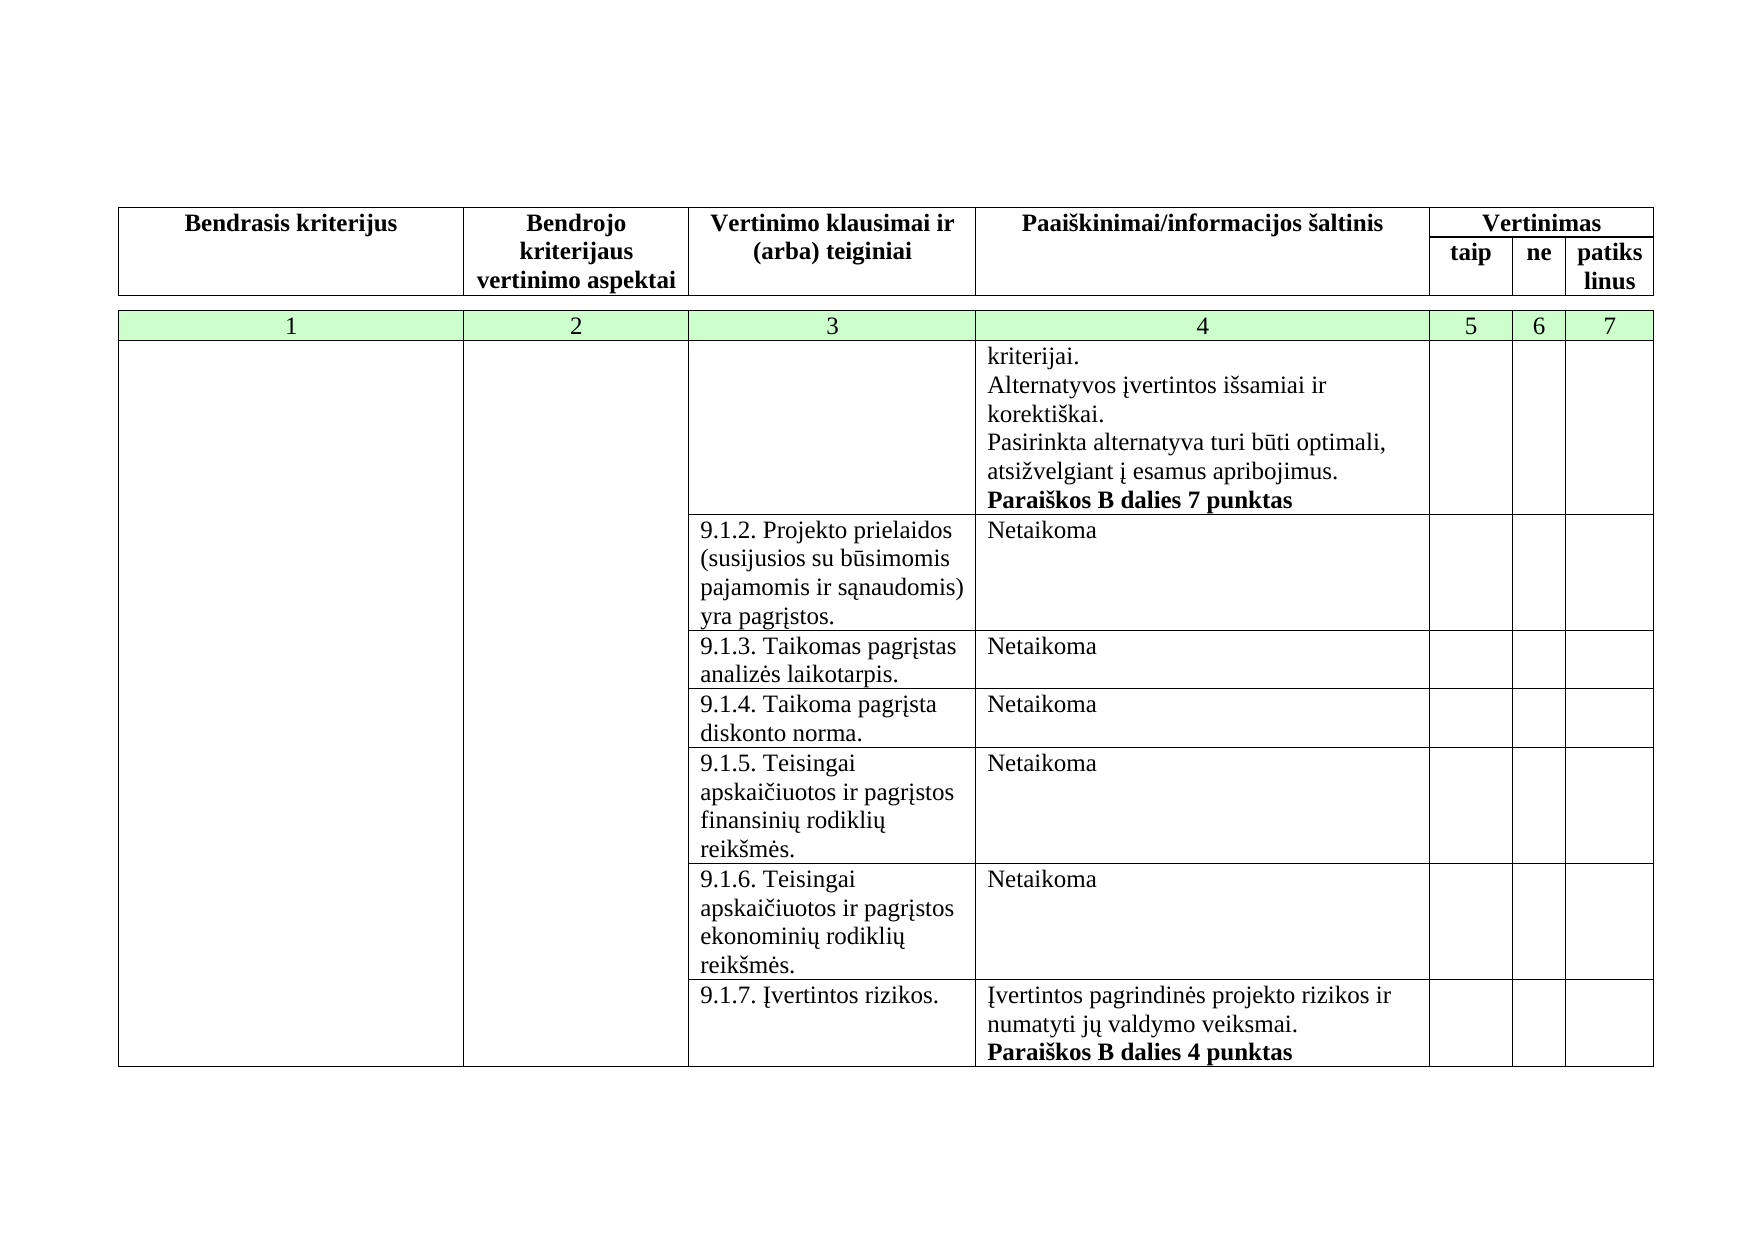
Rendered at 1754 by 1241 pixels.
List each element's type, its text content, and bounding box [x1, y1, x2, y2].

table_cell Netaikoma [976, 631, 1429, 688]
table_cell [1430, 631, 1512, 688]
table_header Vertinimo klausimai ir (arba) teiginiai [689, 208, 975, 295]
table_cell [1429, 296, 1512, 310]
table_header Bendrasis kriterijus [119, 208, 463, 295]
table_cell 5 [1430, 311, 1512, 340]
table_cell [1430, 980, 1512, 1066]
table_cell [1513, 748, 1565, 863]
table_cell [1430, 689, 1512, 747]
table_header Vertinimas [1430, 208, 1653, 236]
table_cell 9.1.4. Taikoma pagrįsta diskonto norma. [689, 689, 975, 747]
table_cell 9.1.6. Teisingai apskaičiuotos ir pagrįstos ekonominių rodiklių reikšmės. [689, 864, 975, 979]
table_header Paaiškinimai/informacijos šaltinis [976, 208, 1429, 295]
table_cell [1430, 515, 1512, 630]
table_cell 9.1.7. Įvertintos rizikos. [689, 980, 975, 1066]
table_cell Netaikoma [976, 515, 1429, 630]
table_cell [1430, 864, 1512, 979]
table_cell [1513, 864, 1565, 979]
table_cell [1566, 864, 1653, 979]
table_cell 1 [119, 311, 463, 340]
table_cell [1513, 980, 1565, 1066]
table_cell 6 [1513, 311, 1565, 340]
table_cell [1566, 296, 1653, 310]
table_cell [1513, 515, 1565, 630]
table_cell [1513, 341, 1565, 514]
table_cell 9.1.5. Teisingai apskaičiuotos ir pagrįstos finansinių rodiklių reikšmės. [689, 748, 975, 863]
table_cell [1566, 689, 1653, 747]
table_cell [1513, 631, 1565, 688]
table_cell [1566, 341, 1653, 514]
table_cell [976, 296, 1429, 310]
table_cell [118, 296, 464, 310]
table_cell Netaikoma [976, 689, 1429, 747]
table_cell Netaikoma [976, 864, 1429, 979]
table_cell [1430, 341, 1512, 514]
table_cell 2 [464, 311, 688, 340]
table_cell [1566, 515, 1653, 630]
table_header Bendrojo kriterijaus vertinimo aspektai [464, 208, 688, 295]
table_cell [689, 296, 976, 310]
table_cell 9.1.3. Taikomas pagrįstas analizės laikotarpis. [689, 631, 975, 688]
table_cell [119, 341, 463, 1066]
table_cell [1430, 748, 1512, 863]
table_cell Įvertintos pagrindinės projekto rizikos ir numatyti jų valdymo veiksmai. Paraiškos B dalies 4 punktas [976, 980, 1429, 1066]
table_cell 7 [1566, 311, 1653, 340]
table_cell 9.1.2. Projekto prielaidos (susijusios su būsimomis pajamomis ir sąnaudomis) yra pagrįstos. [689, 515, 975, 630]
table_cell patikslinus [1566, 238, 1653, 295]
table_cell Netaikoma [976, 748, 1429, 863]
table_cell [689, 341, 975, 514]
table_cell kriterijai. Alternatyvos įvertintos išsamiai ir korektiškai. Pasirinkta alternatyva turi būti optimali, atsižvelgiant į esamus apribojimus. Paraiškos B dalies 7 punktas [976, 341, 1429, 514]
table_cell [1566, 631, 1653, 688]
table_cell [1513, 689, 1565, 747]
table_cell [464, 296, 689, 310]
table_cell [1512, 296, 1566, 310]
table_cell [464, 341, 688, 1066]
table_cell 3 [689, 311, 975, 340]
table_cell taip [1430, 238, 1512, 295]
table_cell [1566, 980, 1653, 1066]
table_cell [1566, 748, 1653, 863]
table_cell ne [1513, 238, 1565, 295]
table_cell 4 [976, 311, 1429, 340]
